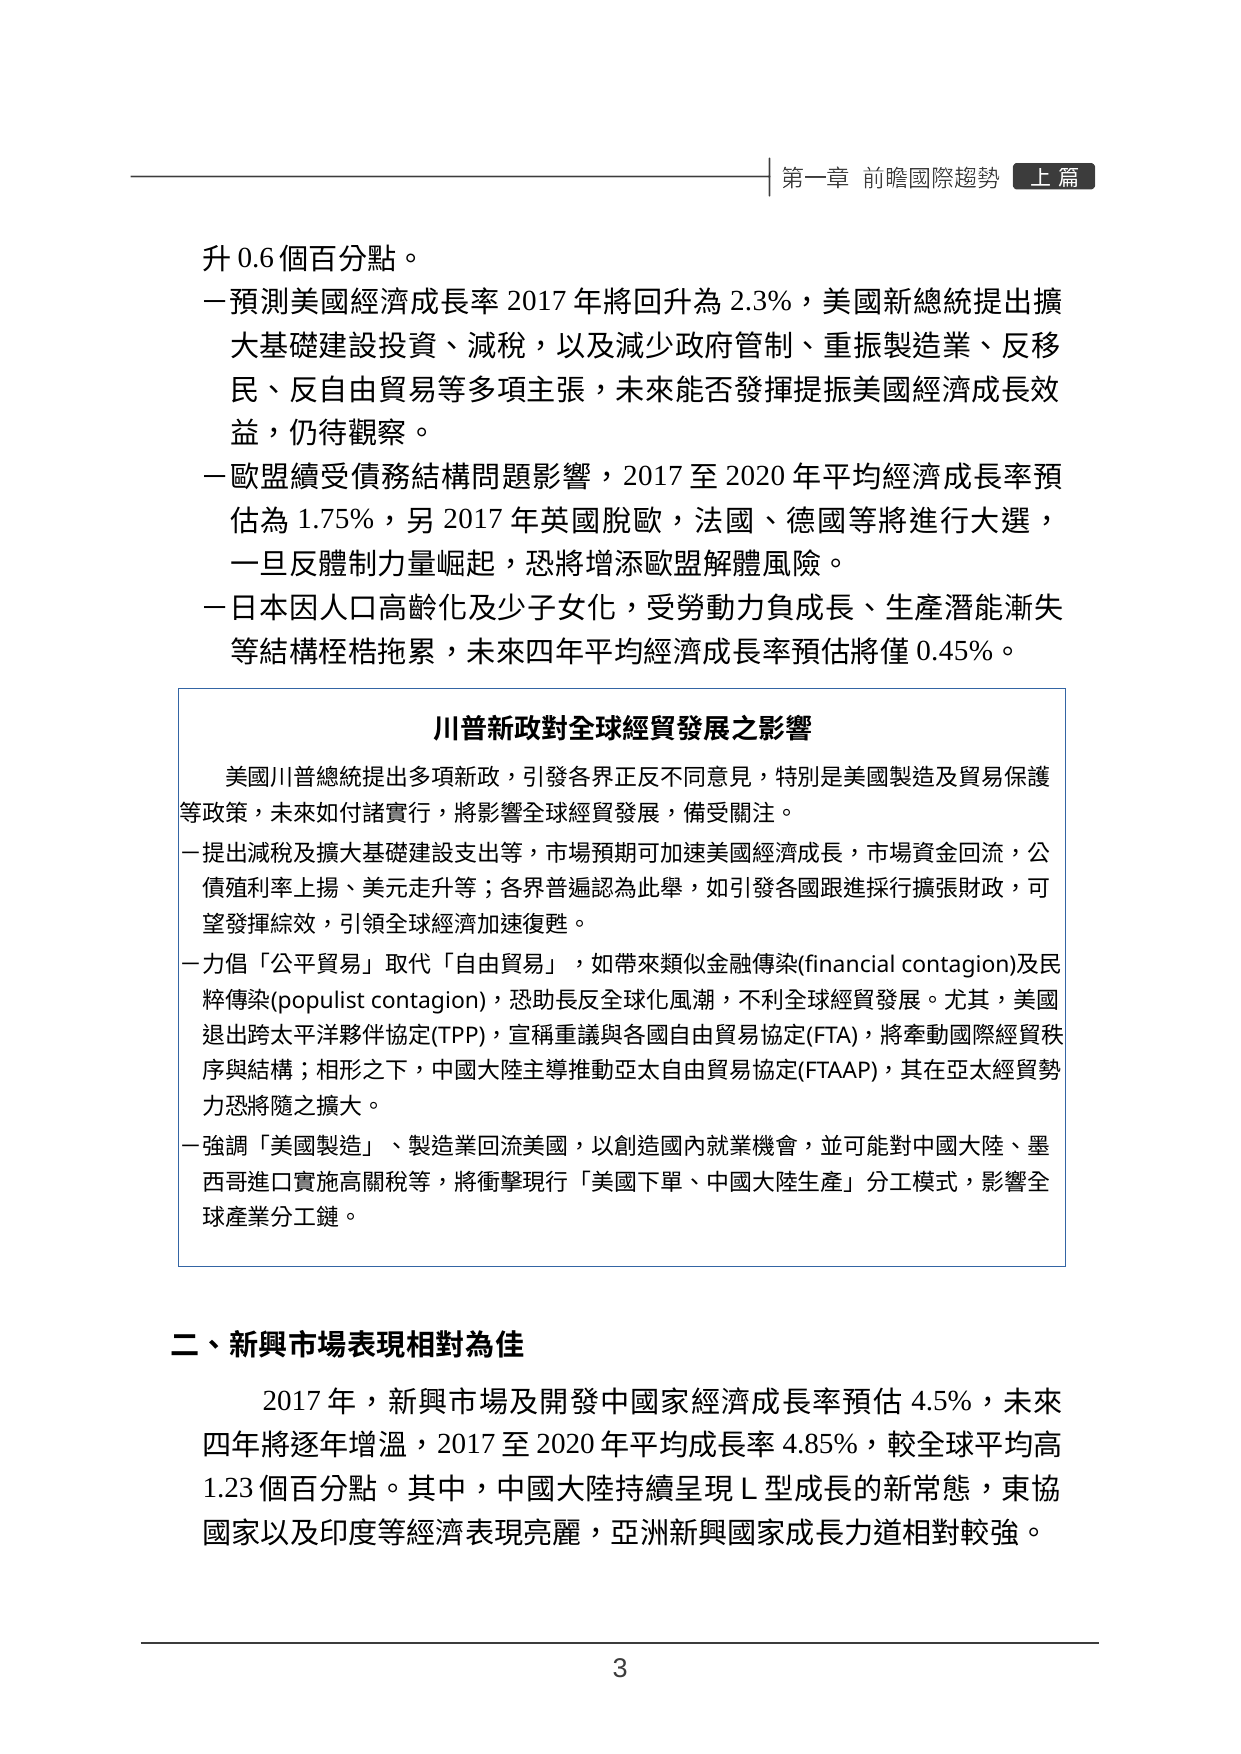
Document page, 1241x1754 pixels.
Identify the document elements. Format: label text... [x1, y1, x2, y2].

text －提出減稅及擴大基礎建設支出等，市場預期可加速美國經濟成長，市場資金回流，公債殖利率上揚、美元走升等；各界普遍認為此舉，如引發各國跟進採行擴張財政，可望發揮綜效，引領全球經濟加速復甦。 [179, 833, 1065, 939]
text 美國川普總統提出多項新政，引發各界正反不同意見，特別是美國製造及貿易保護等政策，未來如付諸實行，將影響全球經貿發展，備受關注。 [179, 757, 1065, 828]
text 2017年，新興市場及開發中國家經濟成長率預估4.5%，未來四年將逐年增溫，2017至2020年平均成長率4.85%，較全球平均高1.23個百分點。其中，中國大陸持續呈現Ｌ型成長的新常態，東協國家以及印度等經濟表現亮麗，亞洲新興國家成長力道相對較強。 [202, 1377, 1063, 1552]
text 川普新政對全球經貿發展之影響 [179, 713, 1065, 745]
subtitle －日本因人口高齡化及少子女化，受勞動力負成長、生產潛能漸失等結構桎梏拖累，未來四年平均經濟成長率預估將僅0.45%。 [200, 584, 1063, 671]
subtitle 二、新興市場表現相對為佳 [170, 1321, 1063, 1365]
text －強調「美國製造」、製造業回流美國，以創造國內就業機會，並可能對中國大陸、墨西哥進口實施高關稅等，將衝擊現行「美國下單、中國大陸生產」分工模式，影響全球產業分工鏈。 [179, 1126, 1065, 1233]
text －力倡「公平貿易」取代「自由貿易」，如帶來類似金融傳染(financial contagion)及民粹傳染(populist contagion)，恐助長反全球化風潮，不利全球經貿發展。尤其，美國退出跨太平洋夥伴協定(TPP)，宣稱重議與各國自由貿易協定(FTA)，將牽動國際經貿秩序與結構；相形之下，中國大陸主導推動亞太自由貿易協定(FTAAP)，其在亞太經貿勢力恐將隨之擴大。 [179, 944, 1065, 1121]
subtitle －預測美國經濟成長率2017年將回升為2.3%，美國新總統提出擴大基礎建設投資、減稅，以及減少政府管制、重振製造業、反移民、反自由貿易等多項主張，未來能否發揮提振美國經濟成長效益，仍待觀察。 [200, 278, 1063, 453]
text 升0.6個百分點。 [202, 236, 1063, 278]
subtitle －歐盟續受債務結構問題影響，2017至2020年平均經濟成長率預估為1.75%，另2017年英國脫歐，法國、德國等將進行大選，一旦反體制力量崛起，恐將增添歐盟解體風險。 [200, 453, 1063, 584]
